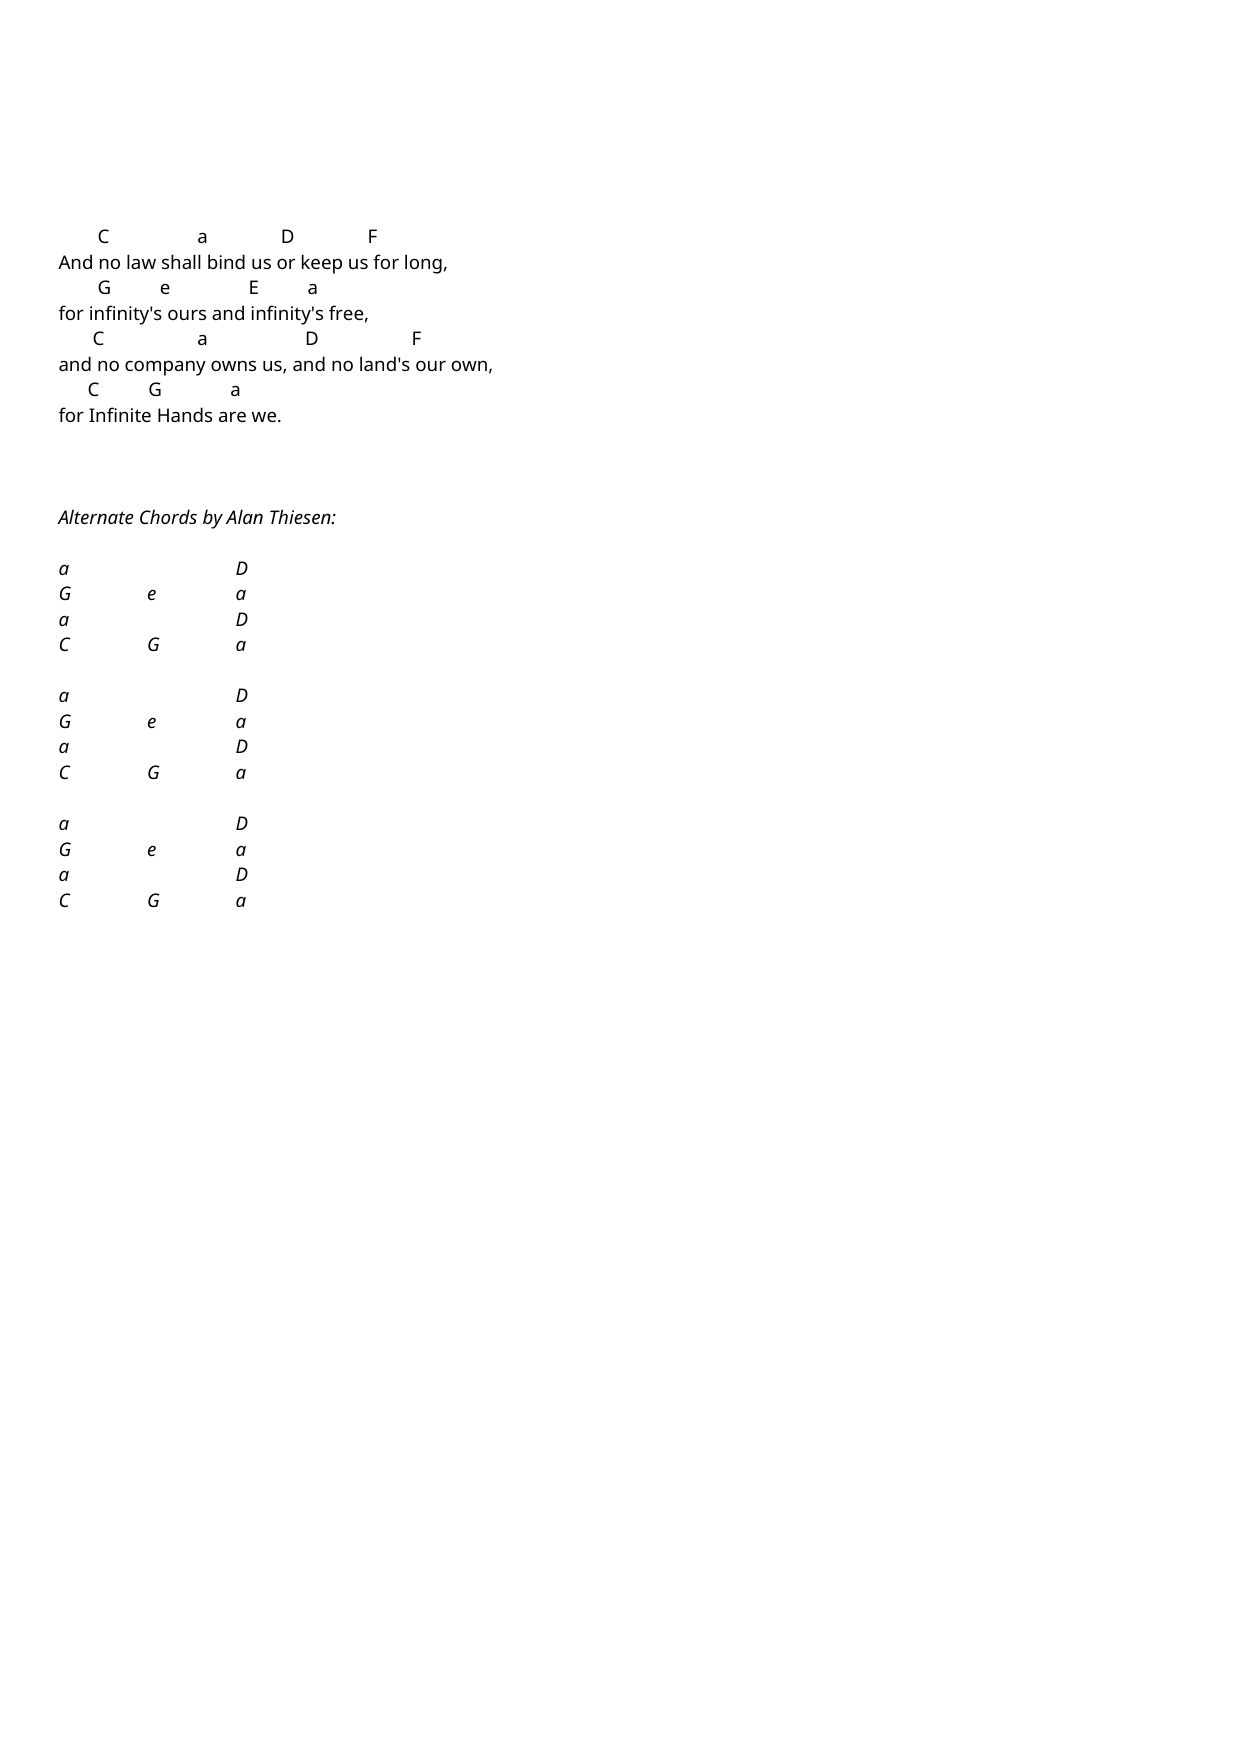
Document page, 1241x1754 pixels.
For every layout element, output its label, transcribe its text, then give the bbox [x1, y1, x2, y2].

text a D [58, 734, 615, 759]
text G e E a [58, 274, 615, 300]
text C G a [58, 887, 615, 912]
text And no law shall bind us or keep us for long, [58, 249, 615, 274]
text a D [58, 683, 615, 708]
text for infinity's ours and infinity's free, [58, 300, 615, 326]
text C a D F [58, 326, 615, 351]
text for Infinite Hands are we. [58, 402, 615, 428]
text G e a [58, 708, 615, 734]
text Alternate Chords by Alan Thiesen: [58, 504, 615, 530]
text C G a [58, 377, 615, 402]
text G e a [58, 836, 615, 861]
text and no company owns us, and no land's our own, [58, 351, 615, 377]
text a D [58, 555, 615, 581]
text a D [58, 861, 615, 887]
text C a D F [58, 223, 615, 249]
text a D [58, 810, 615, 836]
text C G a [58, 759, 615, 785]
text C G a [58, 632, 615, 657]
text G e a [58, 581, 615, 606]
text a D [58, 606, 615, 632]
